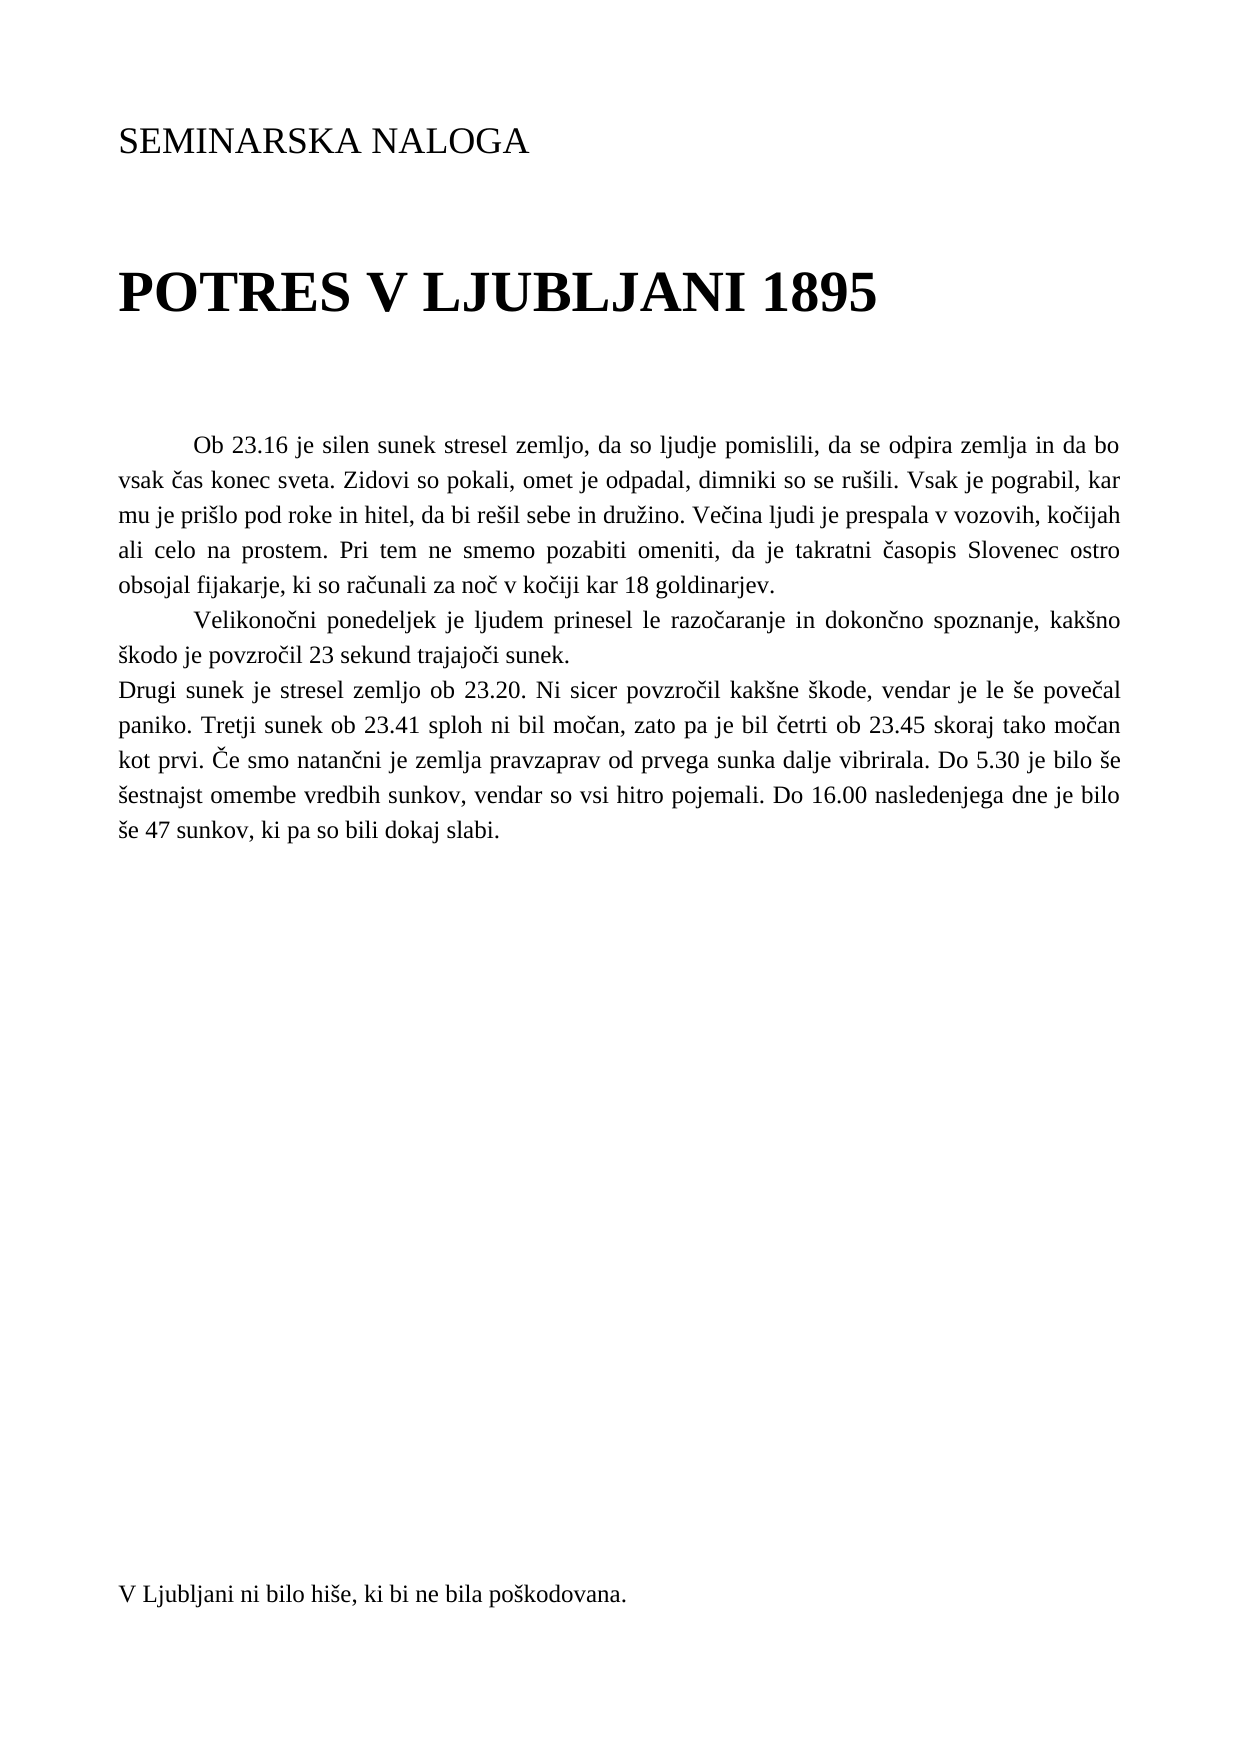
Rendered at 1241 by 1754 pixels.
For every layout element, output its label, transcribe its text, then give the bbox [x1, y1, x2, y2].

text SEMINARSKA NALOGA [118, 118, 1122, 161]
text V Ljubljani ni bilo hiše, ki bi ne bila poškodovana. [118, 1573, 1122, 1608]
text POTRES V LJUBLJANI 1895 [118, 257, 1122, 324]
text Velikonočni ponedeljek je ljudem prinesel le razočaranje in dokončno spoznanje, kakšno škodo je povzročil 23 sekund trajajoči sunek. [118, 599, 1122, 669]
text Drugi sunek je stresel zemljo ob 23.20. Ni sicer povzročil kakšne škode, vendar je le še povečal paniko. Tretji sunek ob 23.41 sploh ni bil močan, zato pa je bil četrti ob 23.45 skoraj tako močan kot prvi. Če smo natančni je zemlja pravzaprav od prvega sunka dalje vibrirala. Do 5.30 je bilo še šestnajst omembe vredbih sunkov, vendar so vsi hitro pojemali. Do 16.00 nasledenjega dne je bilo še 47 sunkov, ki pa so bili dokaj slabi. [118, 669, 1122, 844]
text Ob 23.16 je silen sunek stresel zemljo, da so ljudje pomislili, da se odpira zemlja in da bo vsak čas konec sveta. Zidovi so pokali, omet je odpadal, dimniki so se rušili. Vsak je pograbil, kar mu je prišlo pod roke in hitel, da bi rešil sebe in družino. Večina ljudi je prespala v vozovih, kočijah ali celo na prostem. Pri tem ne smemo pozabiti omeniti, da je takratni časopis Slovenec ostro obsojal fijakarje, ki so računali za noč v kočiji kar 18 goldinarjev. [118, 424, 1122, 599]
